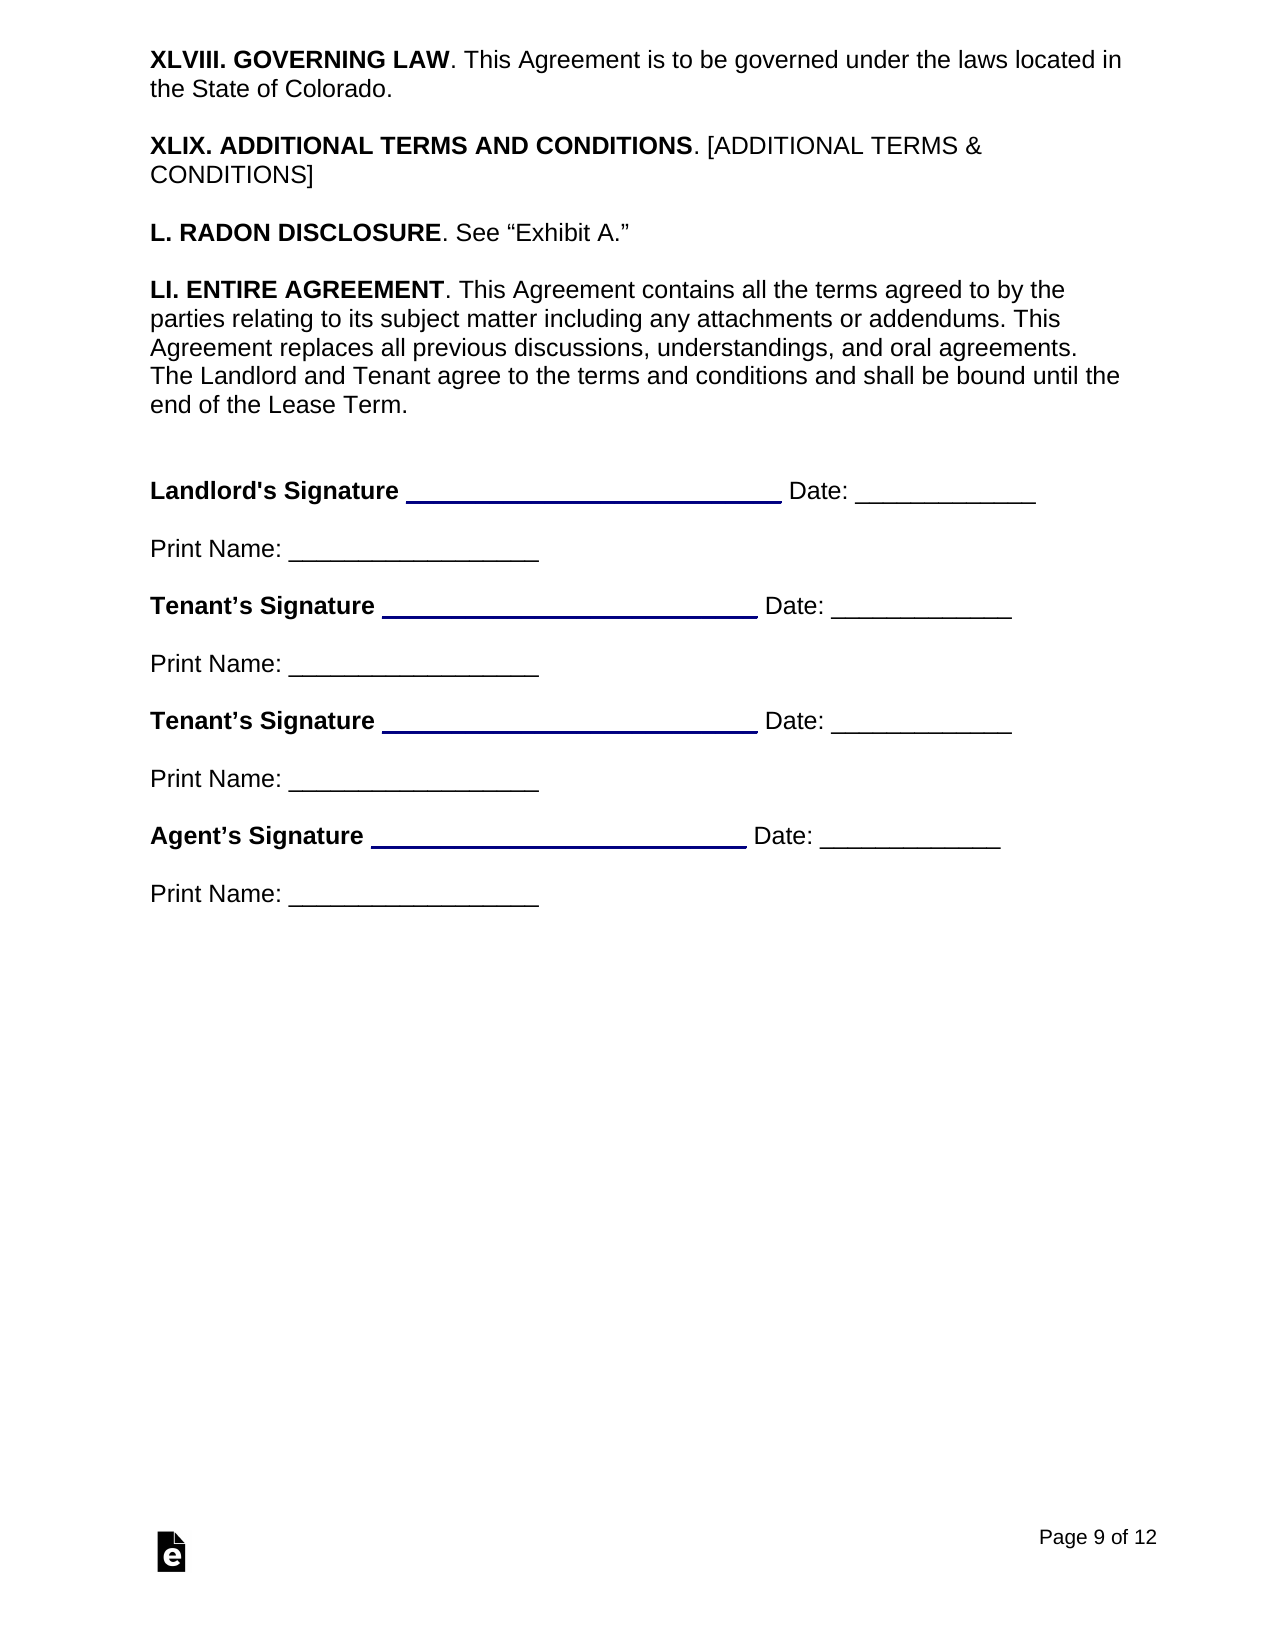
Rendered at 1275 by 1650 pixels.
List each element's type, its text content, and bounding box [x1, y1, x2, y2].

text Tenant’s Signature ___________________________ Date: _____________ [150, 706, 1125, 735]
text Print Name: __________________ [150, 534, 1125, 562]
text Agent’s Signature ___________________________ Date: _____________ [150, 821, 1125, 850]
text L. RADON DISCLOSURE. See “Exhibit A.” [150, 217, 1125, 246]
text XLVIII. GOVERNING LAW. This Agreement is to be governed under the laws located in the State of Colorado. [150, 45, 1125, 102]
text LI. ENTIRE AGREEMENT. This Agreement contains all the terms agreed to by the parties relating to its subject matter including any attachments or addendums. This Agreement replaces all previous discussions, understandings, and oral agreements. The Landlord and Tenant agree to the terms and conditions and shall be bound until the end of the Lease Term. [150, 275, 1125, 419]
text Print Name: __________________ [150, 649, 1125, 677]
text Tenant’s Signature ___________________________ Date: _____________ [150, 591, 1125, 620]
text Print Name: __________________ [150, 879, 1125, 907]
text XLIX. ADDITIONAL TERMS AND CONDITIONS. [ADDITIONAL TERMS & CONDITIONS] [150, 131, 1125, 189]
text Print Name: __________________ [150, 764, 1125, 792]
text Landlord's Signature ___________________________ Date: _____________ [150, 476, 1125, 505]
